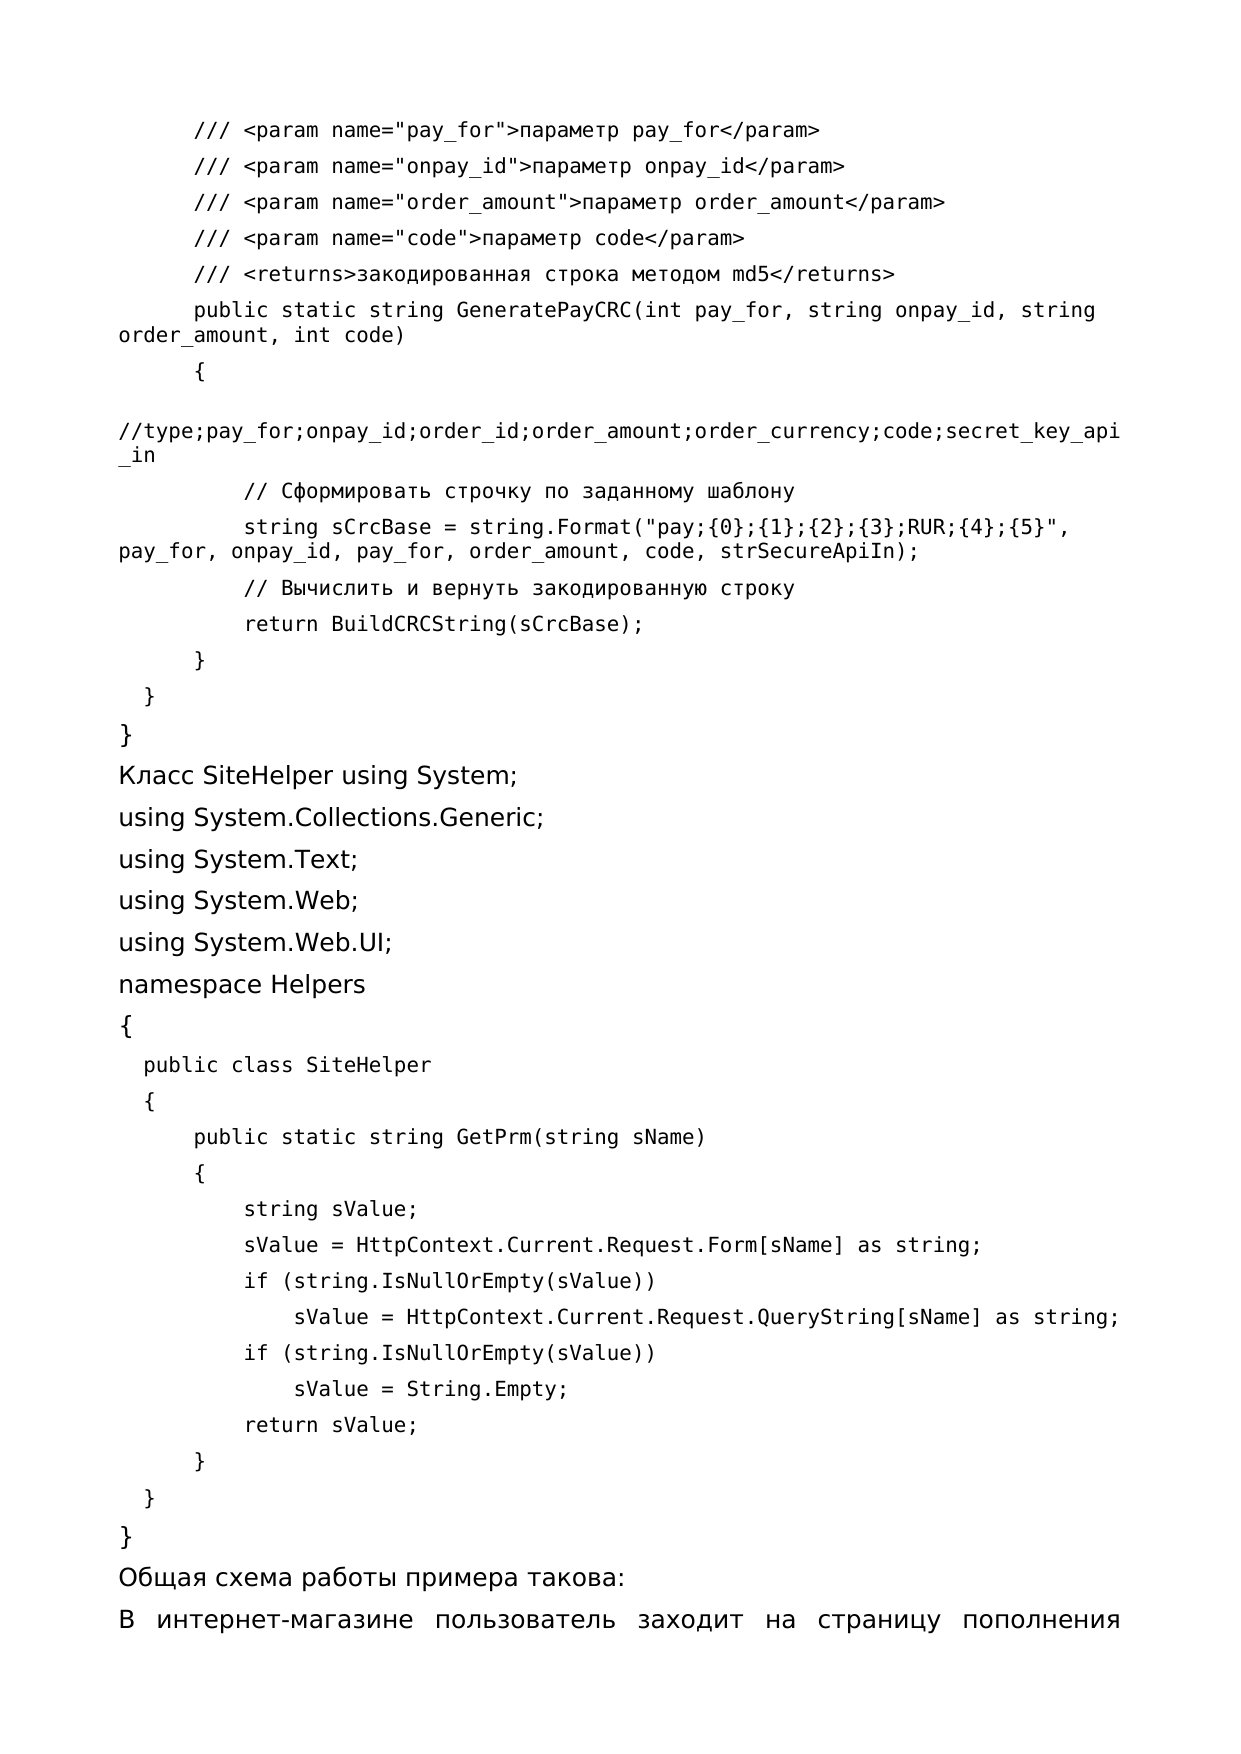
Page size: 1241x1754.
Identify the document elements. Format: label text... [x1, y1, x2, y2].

text } [118, 720, 1122, 749]
text using System.Web.UI; [118, 928, 1122, 957]
text Общая схема работы примера такова: [118, 1563, 1122, 1592]
text public static string GeneratePayCRC(int pay_for, string onpay_id, string order_amount, int code) [118, 298, 1122, 347]
text } [118, 648, 1122, 672]
text Класс SiteHelper using System; [118, 761, 1122, 791]
text { [118, 359, 1122, 383]
text using System.Web; [118, 886, 1122, 916]
text string sCrcBase = string.Format("pay;{0};{1};{2};{3};RUR;{4};{5}", pay_for, onpay_id, pay_for, order_amount, code, strSecureApiIn); [118, 515, 1122, 564]
text public class SiteHelper [118, 1053, 1122, 1077]
text /// <param name="code">параметр code</param> [118, 226, 1122, 251]
text sValue = HttpContext.Current.Request.Form[sName] as string; [118, 1233, 1122, 1258]
text { [118, 1089, 1122, 1113]
text } [118, 1486, 1122, 1510]
text string sValue; [118, 1197, 1122, 1222]
text /// <returns>закодированная строка методом md5</returns> [118, 262, 1122, 287]
text public static string GetPrm(string sName) [118, 1125, 1122, 1149]
text // Сформировать строчку по заданному шаблону [118, 479, 1122, 503]
text using System.Collections.Generic; [118, 803, 1122, 832]
text } [118, 1522, 1122, 1551]
text } [118, 684, 1122, 708]
text if (string.IsNullOrEmpty(sValue)) [118, 1341, 1122, 1366]
text /// <param name="pay_for">параметр pay_for</param> [118, 118, 1122, 142]
text /// <param name="order_amount">параметр order_amount</param> [118, 190, 1122, 214]
text sValue = String.Empty; [118, 1377, 1122, 1402]
text if (string.IsNullOrEmpty(sValue)) [118, 1269, 1122, 1294]
text using System.Text; [118, 845, 1122, 874]
text В интернет-магазине пользователь заходит на страницу пополнения [118, 1605, 1122, 1634]
text { [118, 1011, 1122, 1041]
text return BuildCRCString(sCrcBase); [118, 612, 1122, 636]
text sValue = HttpContext.Current.Request.QueryString[sName] as string; [118, 1305, 1122, 1330]
text //type;pay_for;onpay_id;order_id;order_amount;order_currency;code;secret_key_api_in [118, 395, 1122, 467]
text // Вычислить и вернуть закодированную строку [118, 576, 1122, 600]
text /// <param name="onpay_id">параметр onpay_id</param> [118, 154, 1122, 178]
text { [118, 1161, 1122, 1186]
text return sValue; [118, 1413, 1122, 1438]
text } [118, 1449, 1122, 1474]
text namespace Helpers [118, 970, 1122, 999]
